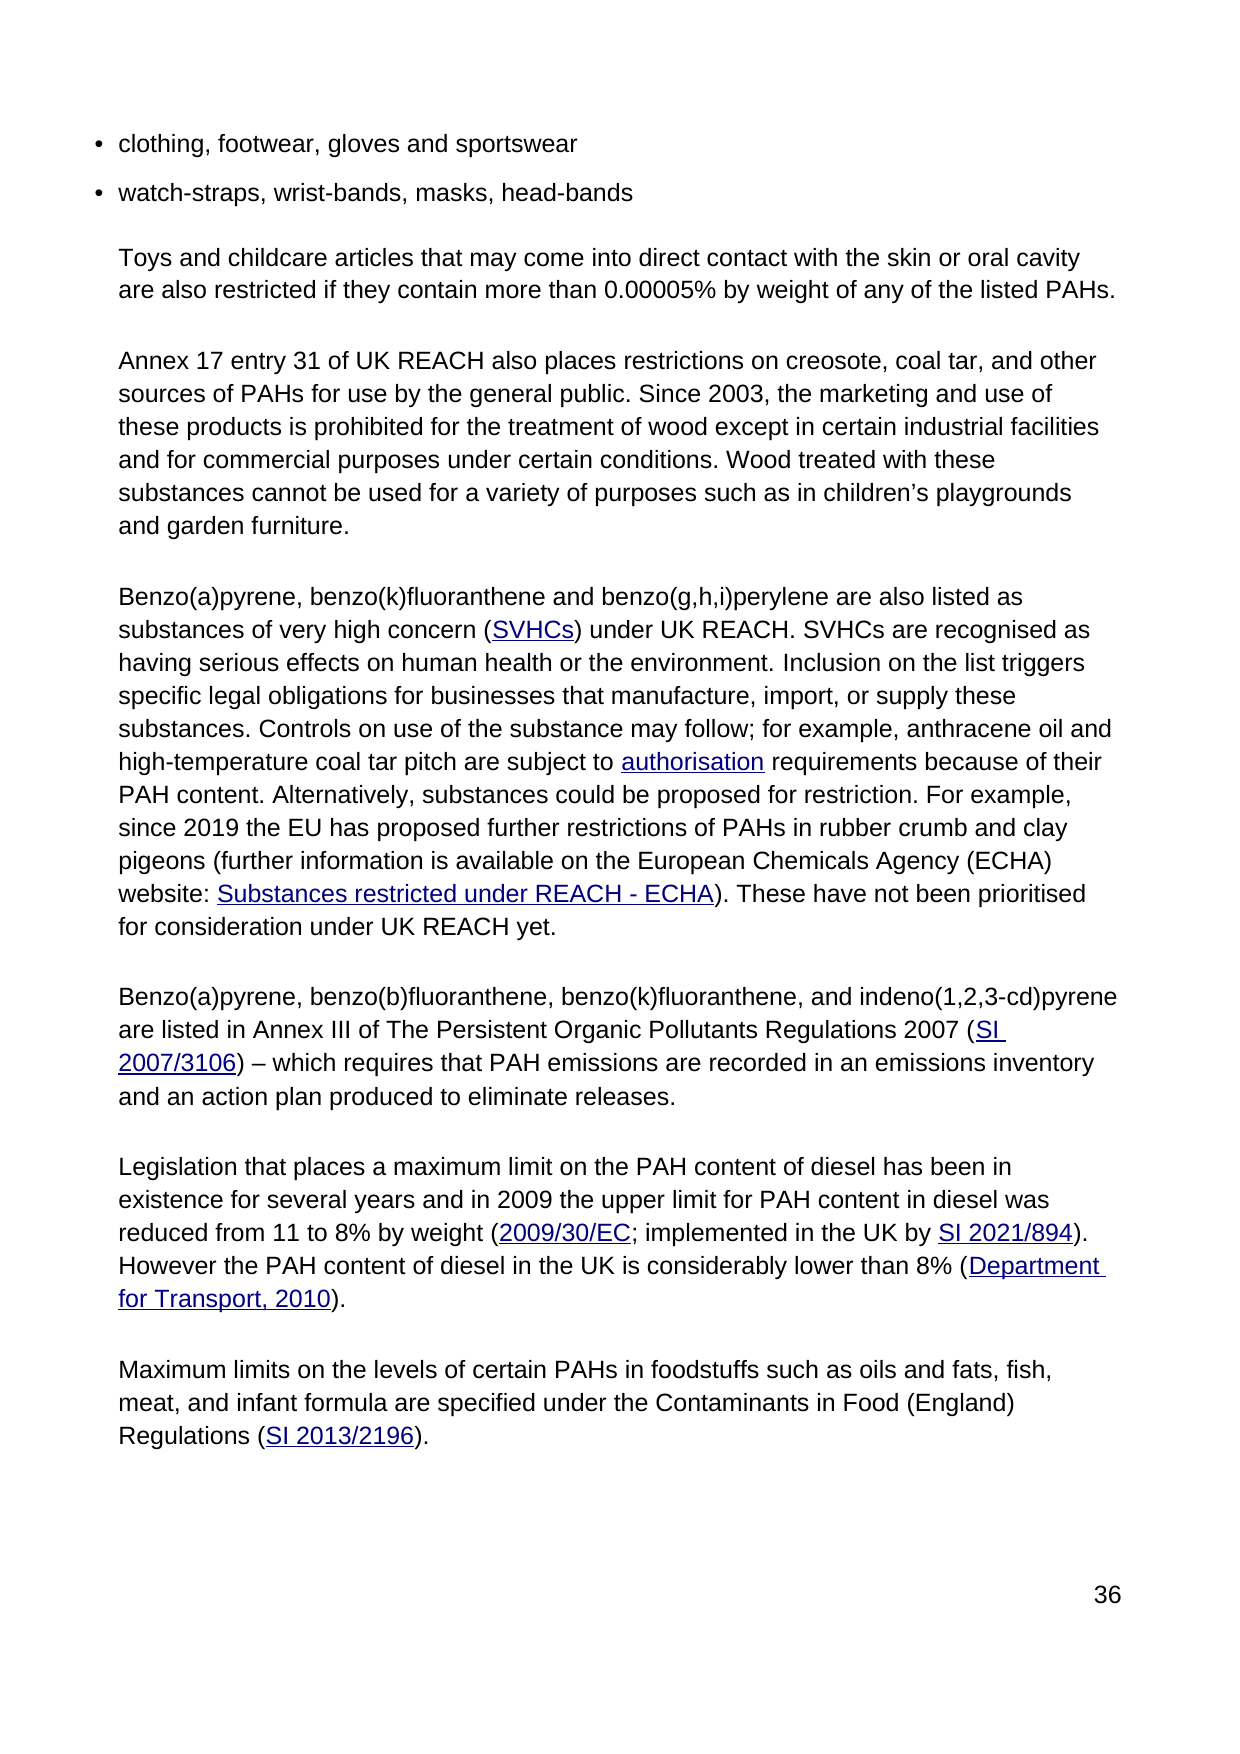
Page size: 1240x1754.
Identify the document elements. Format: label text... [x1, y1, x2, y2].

text Benzo(a)pyrene, benzo(k)fluoranthene and benzo(g,h,i)perylene are also listed as substances of very high concern (SVHCs) under UK REACH. SVHCs are recognised as having serious effects on human health or the environment. Inclusion on the list triggers specific legal obligations for businesses that manufacture, import, or supply these substances. Controls on use of the substance may follow; for example, anthracene oil and high-temperature coal tar pitch are subject to authorisation requirements because of their PAH content. Alternatively, substances could be proposed for restriction. For example, since 2019 the EU has proposed further restrictions of PAHs in rubber crumb and clay pigeons (further information is available on the European Chemicals Agency (ECHA) website: Substances restricted under REACH - ECHA). These have not been prioritised for consideration under UK REACH yet. [118, 582, 1121, 941]
text Toys and childcare articles that may come into direct contact with the skin or oral cavity are also restricted if they contain more than 0.00005% by weight of any of the listed PAHs. [118, 242, 1121, 304]
text Legislation that places a maximum limit on the PAH content of diesel has been in existence for several years and in 2009 the upper limit for PAH content in diesel was reduced from 11 to 8% by weight (2009/30/EC; implemented in the UK by SI 2021/894). However the PAH content of diesel in the UK is considerably lower than 8% (Department for Transport, 2010). [118, 1152, 1121, 1313]
text Maximum limits on the levels of certain PAHs in foodstuffs such as oils and fats, fish, meat, and infant formula are specified under the Contaminants in Food (England) Regulations (SI 2013/2196). [118, 1354, 1121, 1449]
list watch-straps, wrist-bands, masks, head-bands [94, 178, 1121, 207]
list clothing, footwear, gloves and sportswear [94, 129, 1121, 157]
text Benzo(a)pyrene, benzo(b)fluoranthene, benzo(k)fluoranthene, and indeno(1,2,3-cd)pyrene are listed in Annex III of The Persistent Organic Pollutants Regulations 2007 (SI 2007/3106) – which requires that PAH emissions are recorded in an emissions inventory and an action plan produced to eliminate releases. [118, 982, 1121, 1110]
text Annex 17 entry 31 of UK REACH also places restrictions on creosote, coal tar, and other sources of PAHs for use by the general public. Since 2003, the marketing and use of these products is prohibited for the treatment of wood except in certain industrial facilities and for commercial purposes under certain conditions. Wood treated with these substances cannot be used for a variety of purposes such as in children’s playgrounds and garden furniture. [118, 346, 1121, 540]
